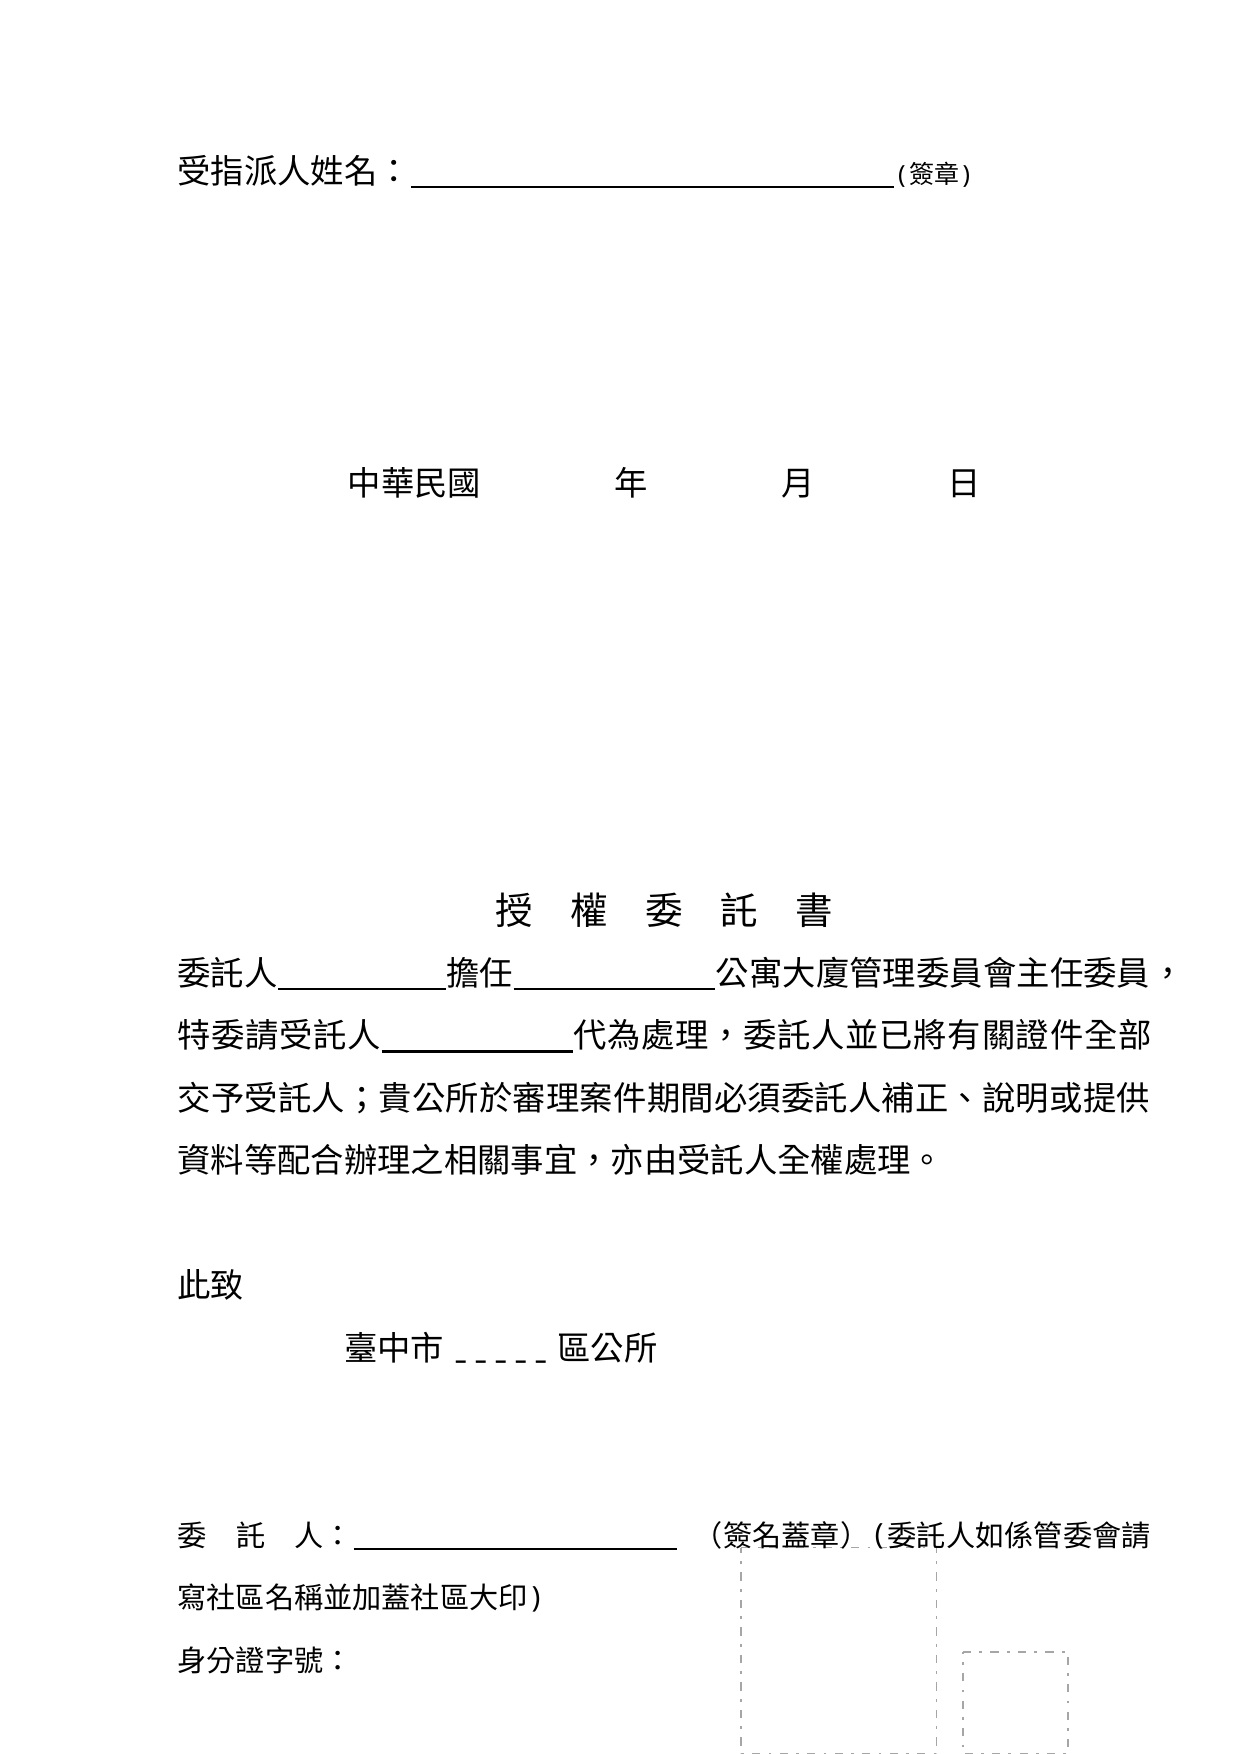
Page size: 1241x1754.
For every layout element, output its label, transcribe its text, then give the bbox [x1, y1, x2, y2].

text 委 託 人： （簽名蓋章）(委託人如係管委會請寫社區名稱並加蓋社區大印) [177, 1502, 1152, 1627]
text 臺中市ˍˍˍˍˍ區公所 [177, 1314, 1152, 1377]
subtitle 授 權 委 託 書 [177, 877, 1152, 939]
text [936, 1627, 1152, 1689]
text 此致 [177, 1252, 1152, 1314]
text 中華民國 年 月 日 [177, 439, 1152, 502]
text 身分證字號： [177, 1627, 741, 1689]
text 受指派人姓名： (簽章) [177, 127, 1152, 189]
text 委託人 擔任 公寓大廈管理委員會主任委員，特委請受託人 代為處理，委託人並已將有關證件全部交予受託人；貴公所於審理案件期間必須委託人補正、說明或提供資料等配合辦理之相關事宜，亦由受託人全權處理。 [177, 939, 1152, 1189]
